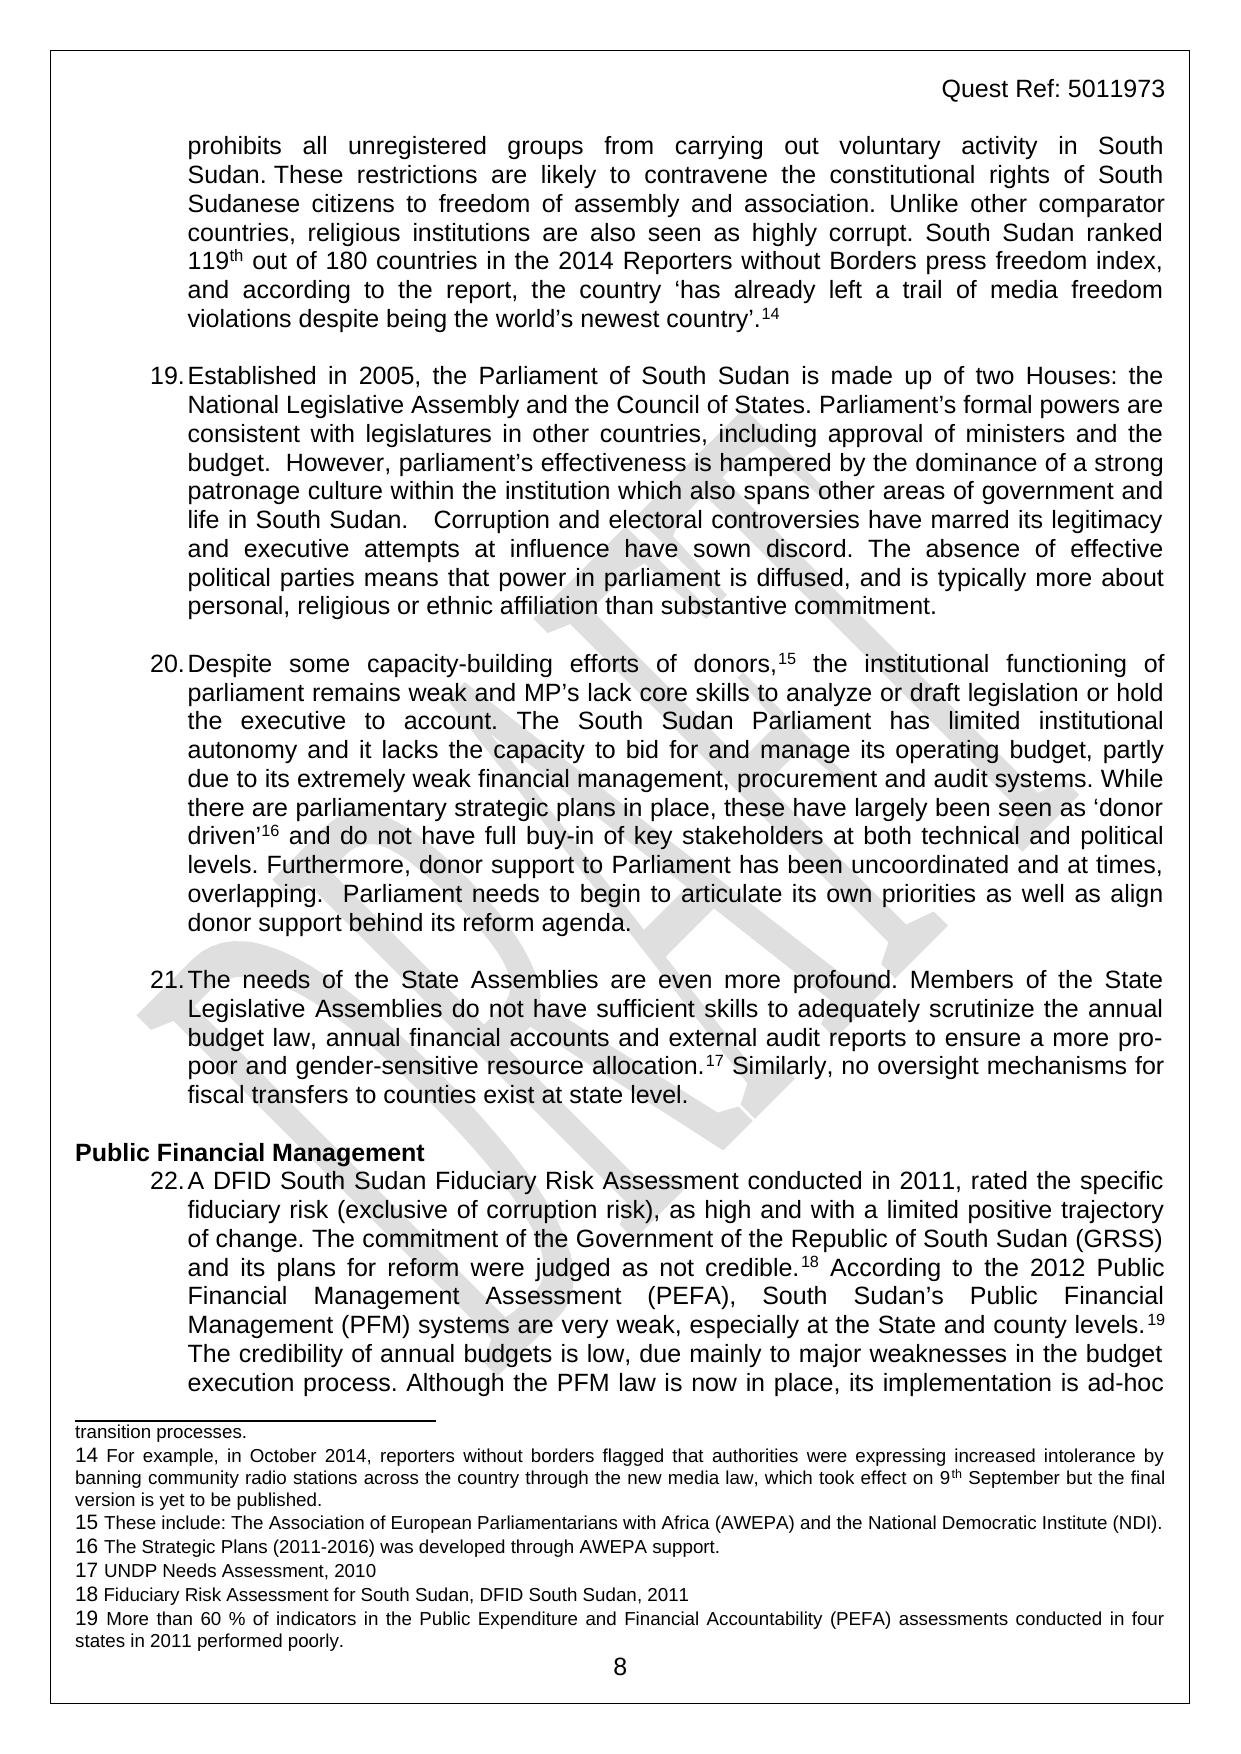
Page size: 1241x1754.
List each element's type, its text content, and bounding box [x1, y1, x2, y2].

list The needs of the State Assemblies are even more profound. Members of the State Legislative Assemblies do not have sufficient skills to adequately scrutinize the annual budget law, annual financial accounts and external audit reports to ensure a more pro-poor and gender-sensitive resource allocation. Similarly, no oversight mechanisms for fiscal transfers to counties exist at state level. [196, 977, 435, 1109]
list The needs of the State Assemblies are even more profound. Members of the State Legislative Assemblies do not have sufficient skills to adequately scrutinize the annual budget law, annual financial accounts and external audit reports to ensure a more pro-poor and gender-sensitive resource allocation. Similarly, no oversight mechanisms for fiscal transfers to counties exist at state level. [510, 1028, 657, 1109]
list The needs of the State Assemblies are even more profound. Members of the State Legislative Assemblies do not have sufficient skills to adequately scrutinize the annual budget law, annual financial accounts and external audit reports to ensure a more pro-poor and gender-sensitive resource allocation. Similarly, no oversight mechanisms for fiscal transfers to counties exist at state level. [673, 965, 1165, 1109]
text Public Financial Management [328, 1138, 487, 1166]
list Fiduciary Risk Assessment for South Sudan, DFID South Sudan, 2011 [75, 1582, 1165, 1606]
list Despite some capacity-building efforts of donors, the institutional functioning of parliament remains weak and MP’s lack core skills to analyze or draft legislation or hold the executive to account. The South Sudan Parliament has limited institutional autonomy and it lacks the capacity to bid for and manage its operating budget, partly due to its extremely weak financial management, procurement and audit systems. While there are parliamentary strategic plans in place, these have largely been seen as ‘donor driven’ and do not have full buy-in of key stakeholders at both technical and political levels. Furthermore, donor support to Parliament has been uncoordinated and at times, overlapping. Parliament needs to begin to articulate its own priorities as well as align donor support behind its reform agenda. [510, 756, 685, 928]
list More than 60 % of indicators in the Public Expenditure and Financial Accountability (PEFA) assessments conducted in four states in 2011 performed poorly. [75, 1606, 1165, 1651]
list The Strategic Plans (2011-2016) was developed through AWEPA support. [75, 1534, 1165, 1558]
list Despite some capacity-building efforts of donors, the institutional functioning of parliament remains weak and MP’s lack core skills to analyze or draft legislation or hold the executive to account. The South Sudan Parliament has limited institutional autonomy and it lacks the capacity to bid for and manage its operating budget, partly due to its extremely weak financial management, procurement and audit systems. While there are parliamentary strategic plans in place, these have largely been seen as ‘donor driven’ and do not have full buy-in of key stakeholders at both technical and political levels. Furthermore, donor support to Parliament has been uncoordinated and at times, overlapping. Parliament needs to begin to articulate its own priorities as well as align donor support behind its reform agenda. [150, 649, 881, 936]
text Public Financial Management [599, 1138, 1165, 1166]
list These include: The Association of European Parliamentarians with Africa (AWEPA) and the National Democratic Institute (NDI). [75, 1510, 1165, 1534]
list transition processes. [75, 1421, 1165, 1443]
list Despite some capacity-building efforts of donors, the institutional functioning of parliament remains weak and MP’s lack core skills to analyze or draft legislation or hold the executive to account. The South Sudan Parliament has limited institutional autonomy and it lacks the capacity to bid for and manage its operating budget, partly due to its extremely weak financial management, procurement and audit systems. While there are parliamentary strategic plans in place, these have largely been seen as ‘donor driven’ and do not have full buy-in of key stakeholders at both technical and political levels. Furthermore, donor support to Parliament has been uncoordinated and at times, overlapping. Parliament needs to begin to articulate its own priorities as well as align donor support behind its reform agenda. [632, 649, 1165, 936]
text Public Financial Management [501, 1138, 589, 1166]
list Space to promote demand-side accountability is increasingly restricted. The NGO Bill currently before Parliament for its final reading has caused wide concern in view of its intention to criminalize community organizing. By mandating registration, the NGO Bill prohibits all unregistered groups from carrying out voluntary activity in South Sudan. These restrictions are likely to contravene the constitutional rights of South Sudanese citizens to freedom of assembly and association. Unlike other comparator countries, religious institutions are also seen as highly corrupt. South Sudan ranked 119th out of 180 countries in the 2014 Reporters without Borders press freedom index, and according to the report, the country ‘has already left a trail of media freedom violations despite being the world’s newest country’. [150, 131, 1165, 333]
list The needs of the State Assemblies are even more profound. Members of the State Legislative Assemblies do not have sufficient skills to adequately scrutinize the annual budget law, annual financial accounts and external audit reports to ensure a more pro-poor and gender-sensitive resource allocation. Similarly, no oversight mechanisms for fiscal transfers to counties exist at state level. [150, 1022, 260, 1109]
list UNDP Needs Assessment, 2010 [75, 1558, 1165, 1582]
list Established in 2005, the Parliament of South Sudan is made up of two Houses: the National Legislative Assembly and the Council of States. Parliament’s formal powers are consistent with legislatures in other countries, including approval of ministers and the budget. However, parliament’s effectiveness is hampered by the dominance of a strong patronage culture within the institution which also spans other areas of government and life in South Sudan. Corruption and electoral controversies have marred its legitimacy and executive attempts at influence have sown discord. The absence of effective political parties means that power in parliament is diffused, and is typically more about personal, religious or ethnic affiliation than substantive commitment. [150, 361, 1165, 620]
list For example, in October 2014, reporters without borders flagged that authorities were expressing increased intolerance by banning community radio stations across the country through the new media law, which took effect on 9th September but the final version is yet to be published. [75, 1443, 1165, 1510]
list A DFID South Sudan Fiduciary Risk Assessment conducted in 2011, rated the specific fiduciary risk (exclusive of corruption risk), as high and with a limited positive trajectory of change. The commitment of the Government of the Republic of South Sudan (GRSS) and its plans for reform were judged as not credible. According to the 2012 Public Financial Management Assessment (PEFA), South Sudan’s Public Financial Management (PFM) systems are very weak, especially at the State and county levels. The credibility of annual budgets is low, due mainly to major weaknesses in the budget execution process. Although the PFM law is now in place, its implementation is ad-hoc [150, 1166, 1165, 1396]
list The needs of the State Assemblies are even more profound. Members of the State Legislative Assemblies do not have sufficient skills to adequately scrutinize the annual budget law, annual financial accounts and external audit reports to ensure a more pro-poor and gender-sensitive resource allocation. Similarly, no oversight mechanisms for fiscal transfers to counties exist at state level. [533, 965, 747, 1109]
text Public Financial Management [75, 1138, 317, 1166]
list The needs of the State Assemblies are even more profound. Members of the State Legislative Assemblies do not have sufficient skills to adequately scrutinize the annual budget law, annual financial accounts and external audit reports to ensure a more pro-poor and gender-sensitive resource allocation. Similarly, no oversight mechanisms for fiscal transfers to counties exist at state level. [311, 965, 532, 1109]
